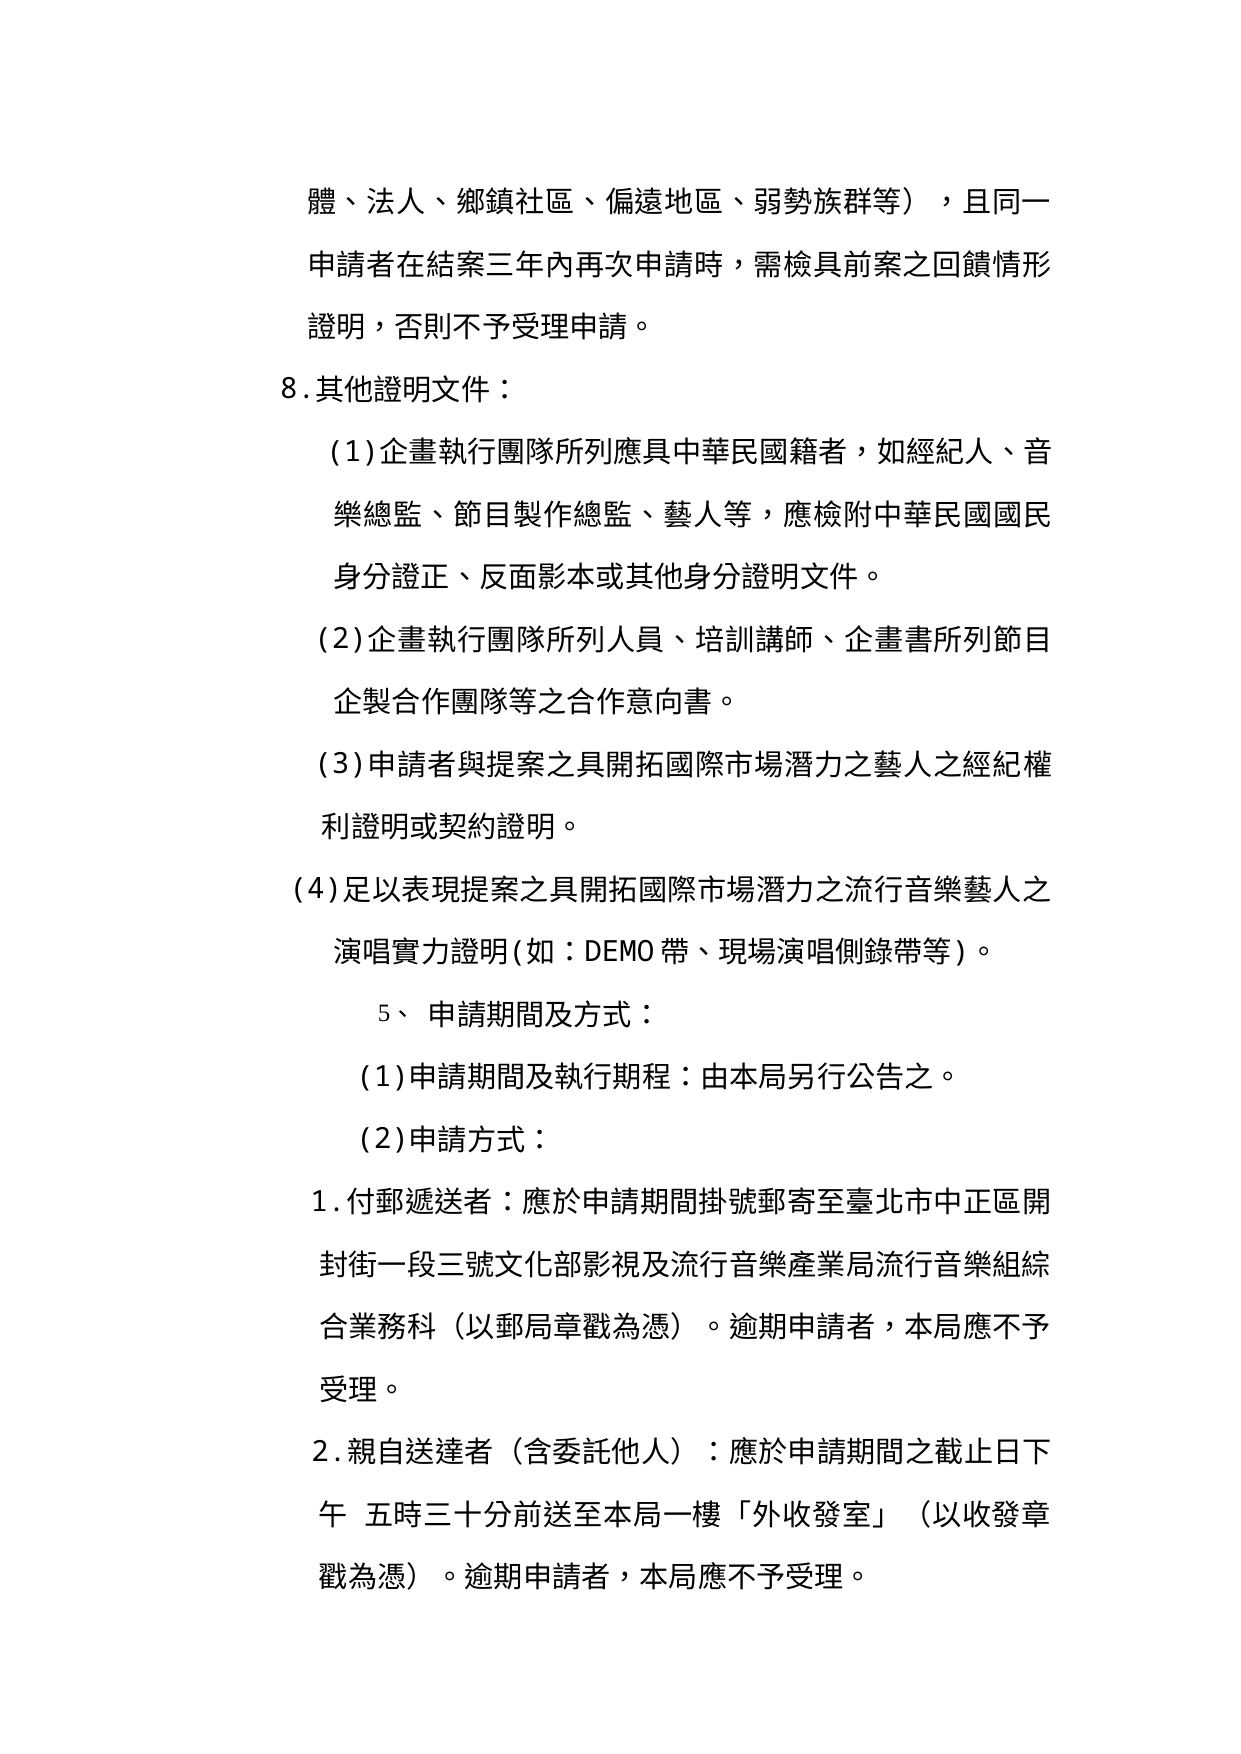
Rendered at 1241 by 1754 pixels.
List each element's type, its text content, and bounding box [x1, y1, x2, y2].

list 申請期間及方式： [378, 971, 1053, 1033]
list 申請期間及執行期程：由本局另行公告之。 [356, 1033, 1053, 1096]
text 1.付郵遞送者：應於申請期間掛號郵寄至臺北市中正區開 封街一段三號文化部影視及流行音樂產業局流行音樂組綜合業務科（以郵局章戳為憑）。逾期申請者，本局應不予受理。 [186, 1158, 1053, 1408]
text 8.其他證明文件： [262, 346, 1053, 408]
text (1)企畫執行團隊所列應具中華民國籍者，如經紀人、音樂總監、節目製作總監、藝人等，應檢附中華民國國民身分證正、反面影本或其他身分證明文件。 [115, 408, 1053, 596]
text (4)足以表現提案之具開拓國際市場潛力之流行音樂藝人之演唱實力證明(如：DEMO帶、現場演唱側錄帶等)。 [289, 846, 1053, 971]
list 申請方式： [356, 1096, 1053, 1158]
text 2.親自送達者（含委託他人）：應於申請期間之截止日下午 五時三十分前送至本局一樓「外收發室」（以收發章戳為憑）。逾期申請者，本局應不予受理。 [187, 1408, 1053, 1596]
text 體、法人、鄉鎮社區、偏遠地區、弱勢族群等），且同一申請者在結案三年內再次申請時，需檢具前案之回饋情形證明，否則不予受理申請。 [189, 158, 1053, 346]
text (3)申請者與提案之具開拓國際市場潛力之藝人之經紀權利證明或契約證明。 [187, 721, 1053, 846]
text (2)企畫執行團隊所列人員、培訓講師、企畫書所列節目企製合作團隊等之合作意向書。 [187, 596, 1053, 721]
